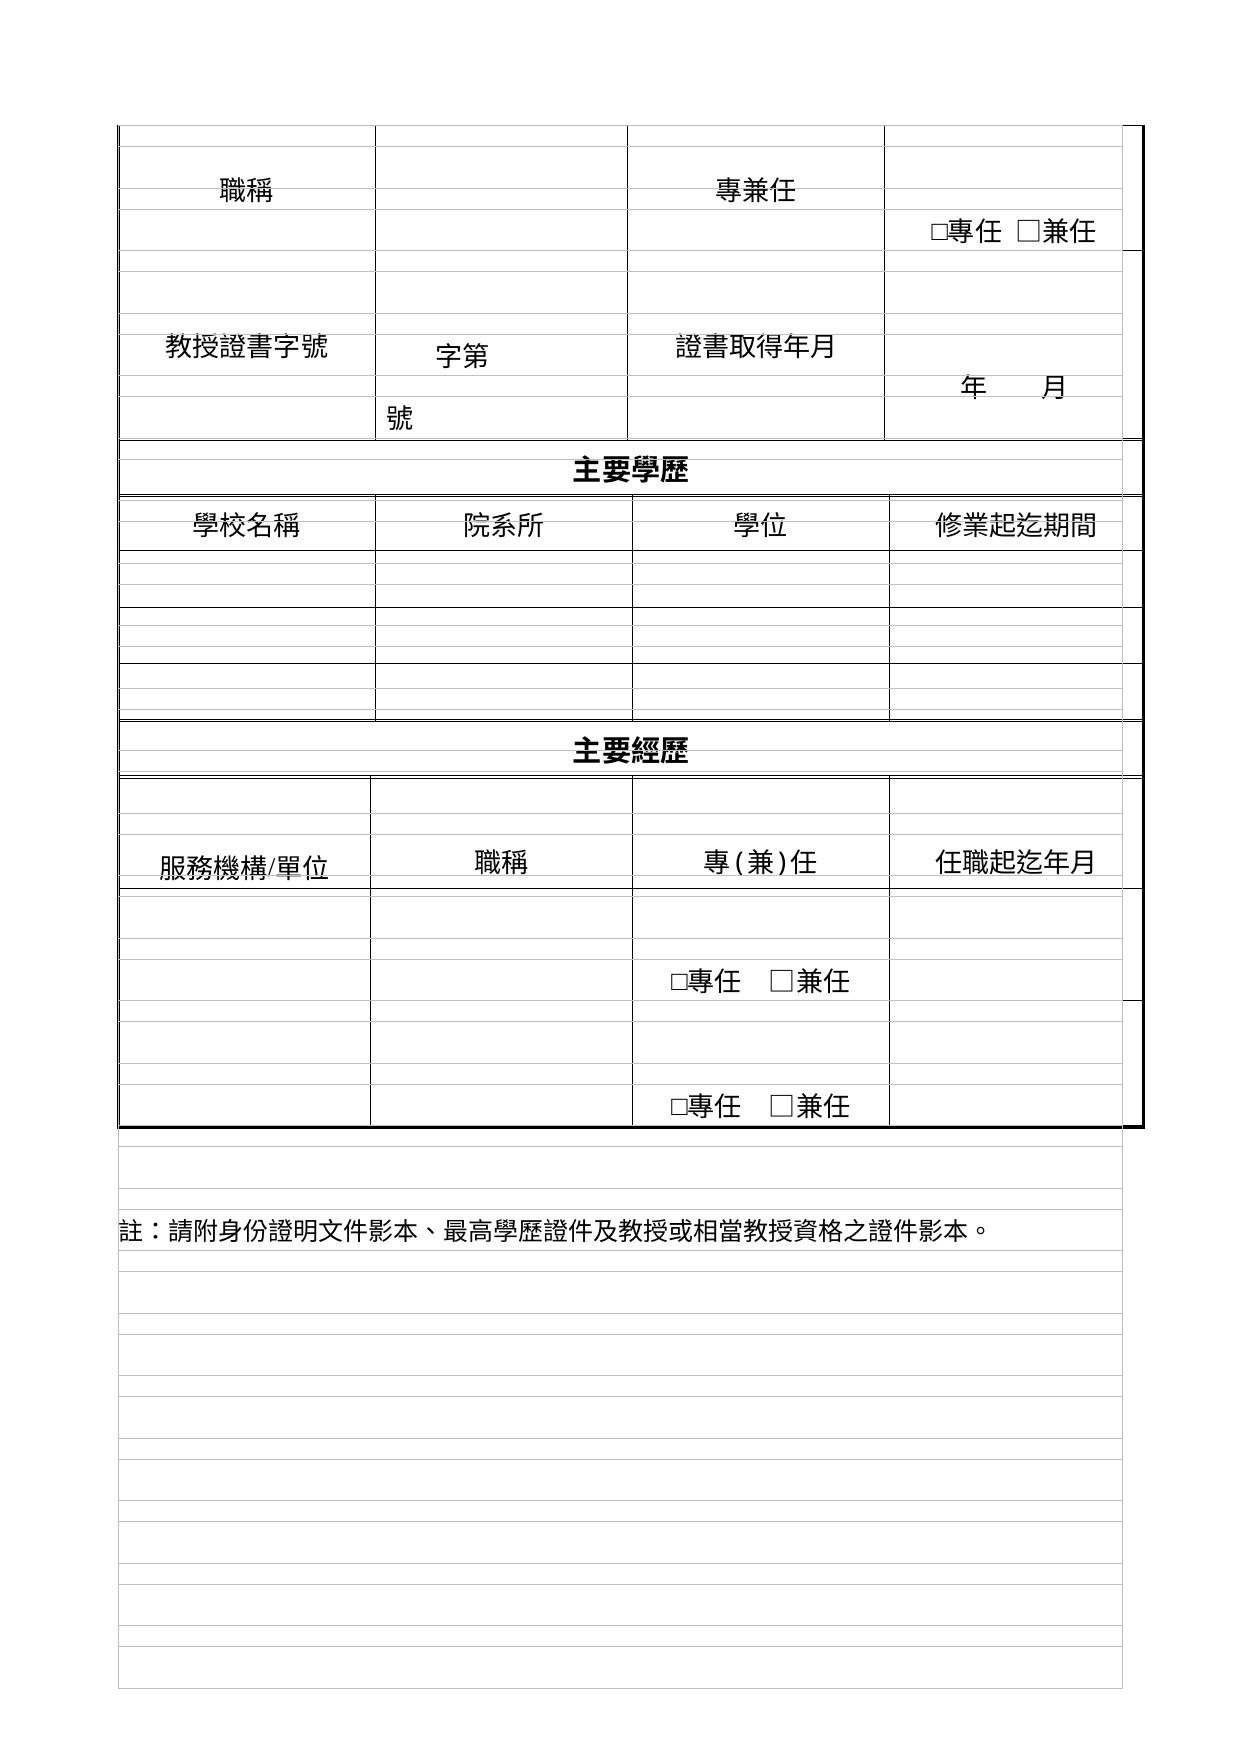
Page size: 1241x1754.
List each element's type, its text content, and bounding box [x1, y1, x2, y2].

table_cell [120, 939, 370, 959]
table_cell 職稱 [371, 835, 632, 875]
table_cell [376, 272, 627, 313]
table_cell [628, 376, 884, 396]
table_cell 年 月 [1123, 251, 1142, 438]
table_cell [371, 1001, 632, 1021]
table_cell [120, 608, 375, 625]
table_cell [890, 876, 1122, 888]
table_cell [376, 251, 627, 271]
table_cell 職稱 [120, 189, 375, 209]
table_cell [120, 1022, 370, 1063]
table_cell 年 月 [885, 397, 1122, 438]
table_cell [120, 272, 375, 313]
table_cell [120, 585, 375, 607]
table_cell 主要經歷 [1123, 722, 1142, 775]
table_cell 專(兼)任 [633, 835, 889, 875]
table_cell 字第 [376, 335, 627, 375]
table_cell [633, 897, 889, 938]
table_cell [120, 897, 370, 938]
table_cell 修業起迄期間 [1123, 497, 1142, 550]
table_cell [628, 397, 884, 438]
table_cell [376, 689, 632, 709]
table_cell □專任 □兼任 [885, 210, 1122, 250]
table_cell 主要學歷 [120, 460, 1122, 494]
table_cell [371, 1022, 632, 1063]
table_cell 專兼任 [628, 147, 884, 188]
table_cell [633, 876, 889, 888]
table_cell 服務機構/單位 [120, 814, 370, 834]
table_cell [890, 1022, 1122, 1063]
table_cell [633, 889, 889, 896]
table_cell [890, 626, 1122, 646]
table_cell [376, 126, 627, 146]
table_cell [890, 1001, 1122, 1021]
table_cell 教授證書字號 [120, 335, 375, 375]
table_cell 職稱 [120, 210, 375, 250]
table_cell [1123, 664, 1142, 719]
table_cell [376, 314, 627, 334]
table_cell [890, 1085, 1122, 1125]
table_cell [628, 314, 884, 334]
table_cell [371, 939, 632, 959]
table_cell [376, 710, 632, 719]
table_cell [120, 710, 375, 719]
table_cell [371, 960, 632, 1000]
table_cell 職稱 [120, 147, 375, 188]
table_cell 任職起迄年月 [890, 835, 1122, 875]
table_cell [890, 960, 1122, 1000]
table_cell [120, 376, 375, 396]
table_cell 年 月 [968, 376, 1047, 396]
table_cell 號 [376, 397, 627, 438]
table_cell [1123, 551, 1142, 607]
table_cell [1123, 889, 1142, 1000]
table_cell [633, 779, 889, 813]
table_cell [120, 397, 375, 438]
table_cell [633, 647, 889, 663]
table_cell [633, 664, 889, 688]
table_cell [376, 189, 627, 209]
table_cell 服務機構/單位 [120, 876, 370, 888]
table_cell [633, 551, 889, 563]
table_cell [120, 689, 375, 709]
table_cell [633, 564, 889, 584]
table_cell 主要經歷 [120, 722, 1122, 750]
table_cell [890, 779, 1122, 813]
table_cell 年 月 [885, 314, 1122, 334]
table_cell [890, 608, 1122, 625]
table_cell 主要經歷 [120, 751, 1122, 771]
table_cell [890, 647, 1122, 663]
table_cell [890, 710, 1122, 719]
table_cell 學位 [633, 501, 889, 521]
table_cell [120, 441, 1122, 459]
table_cell [371, 889, 632, 896]
table_cell [885, 126, 1122, 146]
text 註：請附身份證明文件影本、最高學歷證件及教授或相當教授資格之證件影本。 [119, 1210, 1122, 1250]
table_cell 學校名稱 [120, 522, 375, 550]
table_cell [376, 376, 627, 396]
table_cell [890, 551, 1122, 563]
table_cell [120, 1064, 370, 1084]
table_cell [120, 551, 375, 563]
table_cell [628, 272, 884, 313]
table_cell [371, 1064, 632, 1084]
table_cell [633, 1064, 889, 1084]
table_cell [1123, 608, 1142, 663]
table_cell [633, 710, 889, 719]
table_cell 服務機構/單位 [120, 835, 370, 875]
table_cell 學校名稱 [120, 501, 375, 521]
table_cell [120, 626, 375, 646]
table_cell [376, 210, 627, 250]
table_cell [376, 664, 632, 688]
table_cell [890, 939, 1122, 959]
table_cell [890, 897, 1122, 938]
table_cell [120, 251, 375, 271]
table_cell [890, 564, 1122, 584]
table_cell [890, 889, 1122, 896]
table_cell 年 月 [885, 335, 1122, 375]
table_cell 院系所 [376, 501, 632, 521]
table_cell 專兼任 [628, 210, 884, 250]
table_cell 學位 [633, 522, 889, 550]
table_cell [371, 1085, 632, 1125]
table_cell [376, 647, 632, 663]
table_cell [633, 814, 889, 834]
table_cell [120, 564, 375, 584]
table_cell [885, 147, 1122, 188]
table_cell 服務機構/單位 [120, 779, 370, 813]
table_cell [376, 626, 632, 646]
table_cell [376, 551, 632, 563]
table_cell 專兼任 [628, 189, 884, 209]
table_cell [120, 647, 375, 663]
table_cell [633, 608, 889, 625]
table_cell [371, 897, 632, 938]
table_cell 院系所 [376, 522, 632, 550]
table_cell [1123, 441, 1142, 494]
table_cell 專兼任 [628, 126, 884, 146]
table_cell □專任 □兼任 [633, 960, 889, 1000]
table_cell [890, 814, 1122, 834]
table_cell [371, 779, 632, 813]
table_cell [1123, 126, 1142, 250]
table_cell □專任 □兼任 [633, 1085, 889, 1125]
table_cell [633, 626, 889, 646]
table_cell [633, 689, 889, 709]
table_cell [890, 664, 1122, 688]
table_cell [890, 585, 1122, 607]
table_cell 修業起迄期間 [890, 501, 1122, 521]
table_cell [633, 1022, 889, 1063]
table_cell [1123, 1001, 1142, 1125]
table_cell [371, 814, 632, 834]
table_cell [371, 876, 632, 888]
table_cell 職稱 [120, 126, 375, 146]
table_cell 年 月 [885, 376, 974, 396]
table_cell [376, 564, 632, 584]
table_cell [120, 960, 370, 1000]
table_cell [633, 585, 889, 607]
table_cell [1123, 779, 1142, 888]
table_cell [120, 314, 375, 334]
table_cell [633, 939, 889, 959]
table_cell [885, 189, 1122, 209]
table_cell 修業起迄期間 [890, 522, 1122, 550]
table_cell [890, 689, 1122, 709]
table_cell [890, 1064, 1122, 1084]
table_cell [376, 608, 632, 625]
table_cell [376, 585, 632, 607]
table_cell 年 月 [1063, 376, 1122, 396]
table_cell [120, 889, 370, 896]
table_cell 年 月 [1048, 384, 1061, 389]
table_cell 年 月 [1046, 391, 1061, 396]
table_cell 證書取得年月 [628, 335, 884, 375]
table_cell [120, 1085, 370, 1125]
table_cell [633, 1001, 889, 1021]
table_cell [628, 251, 884, 271]
table_cell [376, 147, 627, 188]
table_cell [120, 1001, 370, 1021]
table_cell 年 月 [885, 272, 1122, 313]
table_cell 年 月 [885, 251, 1122, 271]
text [119, 1189, 1122, 1209]
table_cell [120, 664, 375, 688]
